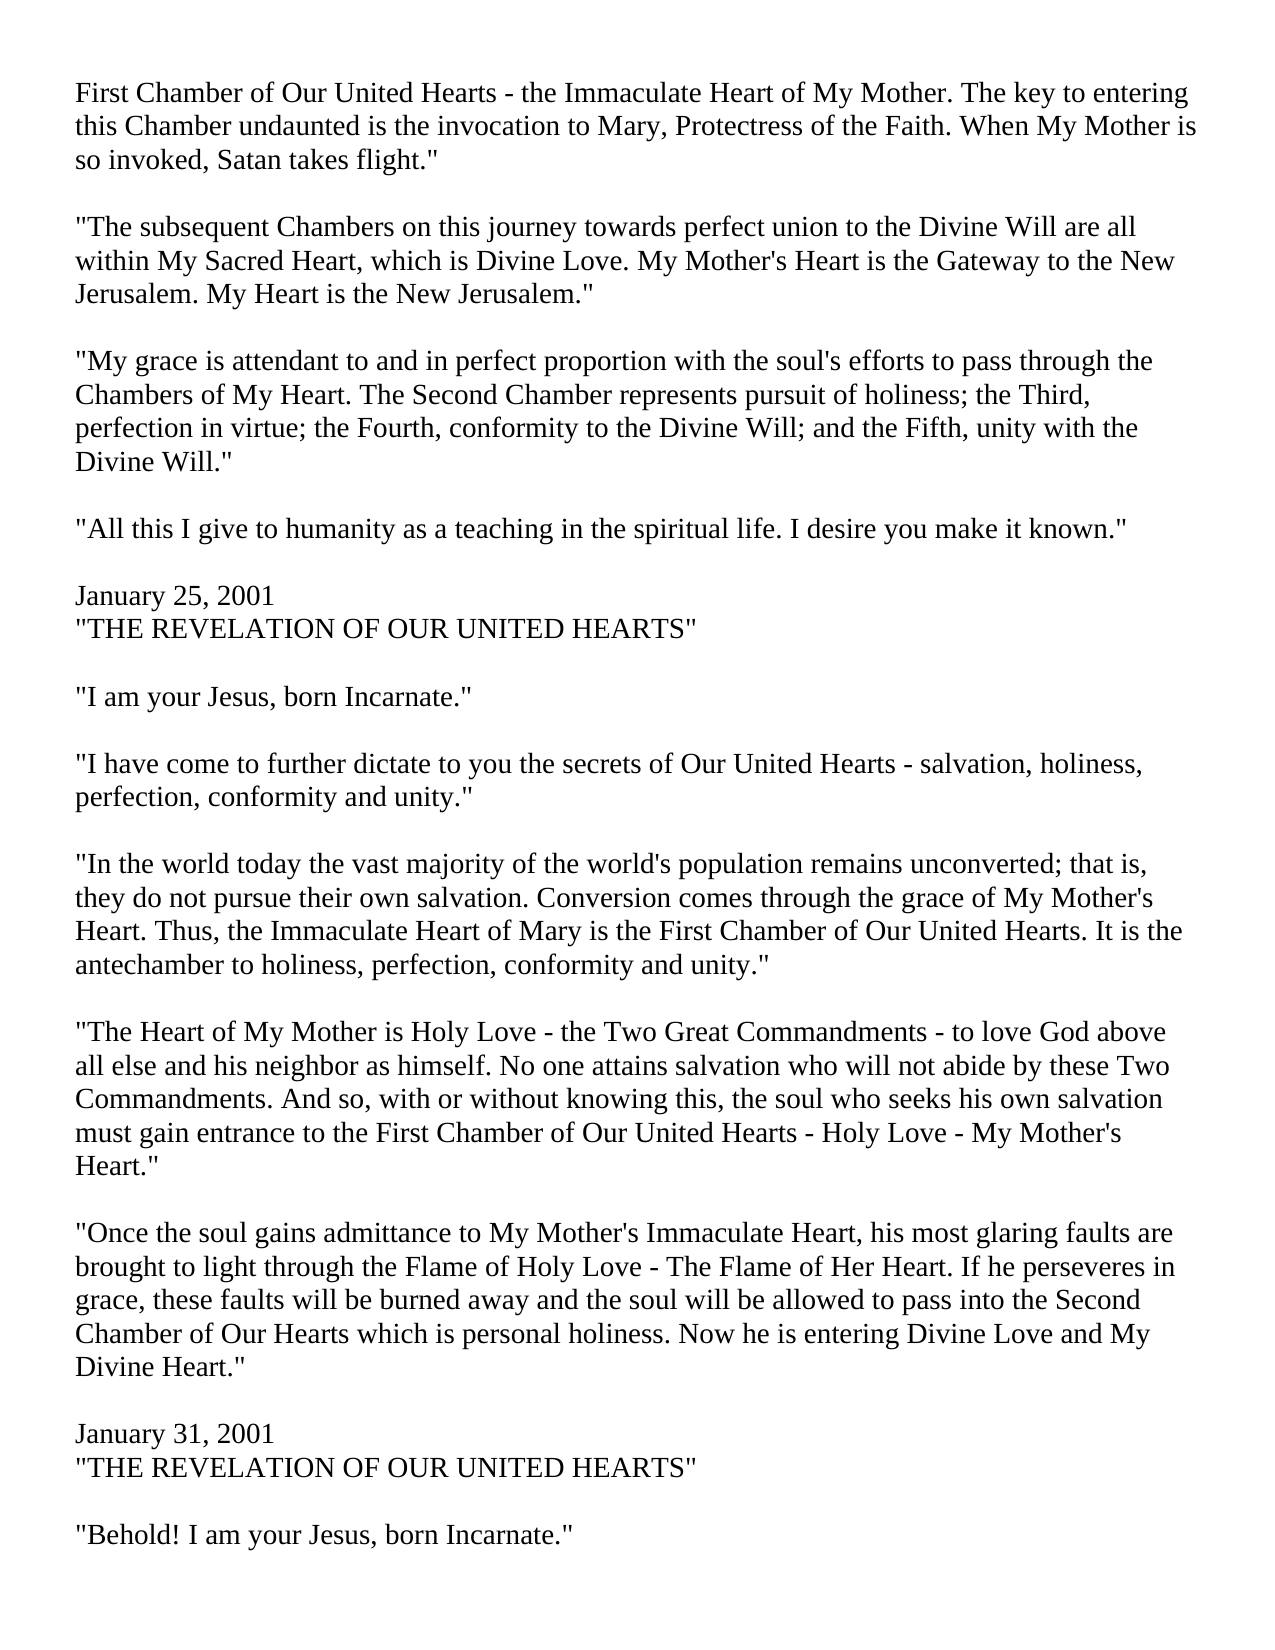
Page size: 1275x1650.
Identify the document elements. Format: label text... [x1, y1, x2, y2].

text "In the world today the vast majority of the world's population remains unconverted; that is, they do not pursue their own salvation. Conversion comes through the grace of My Mother's Heart. Thus, the Immaculate Heart of Mary is the First Chamber of Our United Hearts. It is the antechamber to holiness, perfection, conformity and unity." [75, 846, 1200, 981]
text "Once the soul gains admittance to My Mother's Immaculate Heart, his most glaring faults are brought to light through the Flame of Holy Love - The Flame of Her Heart. If he perseveres in grace, these faults will be burned away and the soul will be allowed to pass into the Second Chamber of Our Hearts which is personal holiness. Now he is entering Divine Love and My Divine Heart." [75, 1215, 1200, 1383]
text "The Heart of My Mother is Holy Love - the Two Great Commandments - to love God above all else and his neighbor as himself. No one attains salvation who will not abide by these Two Commandments. And so, with or without knowing this, the soul who seeks his own salvation must gain entrance to the First Chamber of Our United Hearts - Holy Love - My Mother's Heart." [75, 1014, 1200, 1182]
text January 25, 2001 [75, 578, 1200, 612]
text First Chamber of Our United Hearts - the Immaculate Heart of My Mother. The key to entering this Chamber undaunted is the invocation to Mary, Protectress of the Faith. When My Mother is so invoked, Satan takes flight." [75, 75, 1200, 176]
text "All this I give to humanity as a teaching in the spiritual life. I desire you make it known." [75, 511, 1200, 544]
text "The subsequent Chambers on this journey towards perfect union to the Divine Will are all within My Sacred Heart, which is Divine Love. My Mother's Heart is the Gateway to the New Jerusalem. My Heart is the New Jerusalem." [75, 209, 1200, 310]
text January 31, 2001 [75, 1417, 1200, 1450]
text "Behold! I am your Jesus, born Incarnate." [75, 1517, 1200, 1551]
text "THE REVELATION OF OUR UNITED HEARTS" [75, 1450, 1200, 1484]
text "I am your Jesus, born Incarnate." [75, 679, 1200, 712]
text "THE REVELATION OF OUR UNITED HEARTS" [75, 612, 1200, 645]
text "I have come to further dictate to you the secrets of Our United Hearts - salvation, holiness, perfection, conformity and unity." [75, 746, 1200, 813]
text "My grace is attendant to and in perfect proportion with the soul's efforts to pass through the Chambers of My Heart. The Second Chamber represents pursuit of holiness; the Third, perfection in virtue; the Fourth, conformity to the Divine Will; and the Fifth, unity with the Divine Will." [75, 343, 1200, 477]
